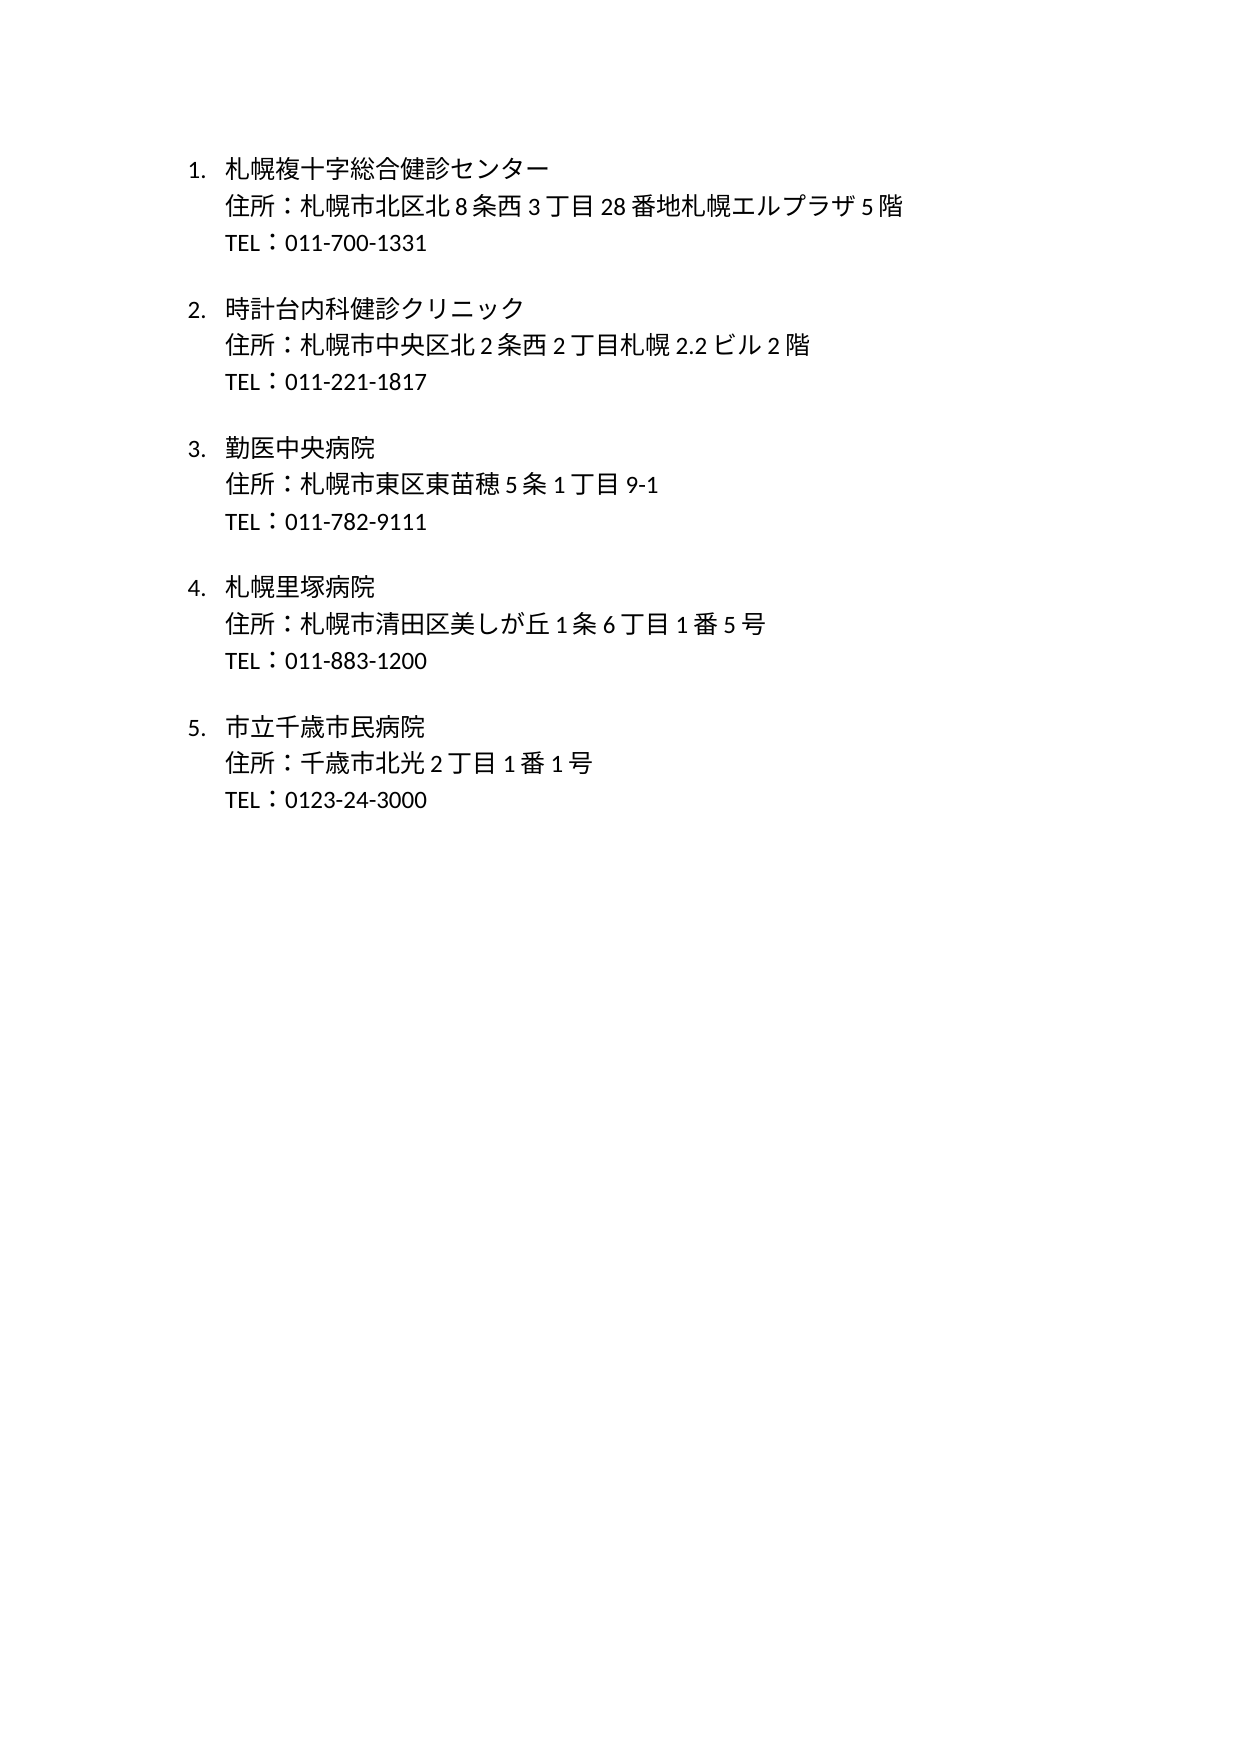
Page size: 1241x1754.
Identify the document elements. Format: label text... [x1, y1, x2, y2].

text 住所：札幌市北区北8条西3丁目28番地札幌エルプラザ5階 [225, 186, 1053, 222]
list 札幌里塚病院 [187, 568, 1053, 604]
text TEL：011-782-9111 [187, 501, 1053, 537]
text 住所：札幌市中央区北2条西2丁目札幌2.2ビル2階 [225, 326, 1053, 362]
text TEL：0123-24-3000 [225, 779, 1053, 816]
text 住所：札幌市東区東苗穂5条1丁目9-1 [225, 465, 1053, 501]
text TEL：011-883-1200 [225, 640, 1053, 677]
text 住所：札幌市清田区美しが丘1条6丁目1番5号 [225, 604, 1053, 640]
list 勤医中央病院 [187, 428, 1053, 465]
text 住所：千歳市北光2丁目1番1号 [225, 743, 1053, 779]
list 時計台内科健診クリニック [187, 289, 1053, 326]
text TEL：011-221-1817 [225, 362, 1053, 398]
list 札幌複十字総合健診センター [187, 150, 1053, 186]
text TEL：011-700-1331 [225, 222, 1053, 259]
list 市立千歳市民病院 [187, 707, 1053, 743]
